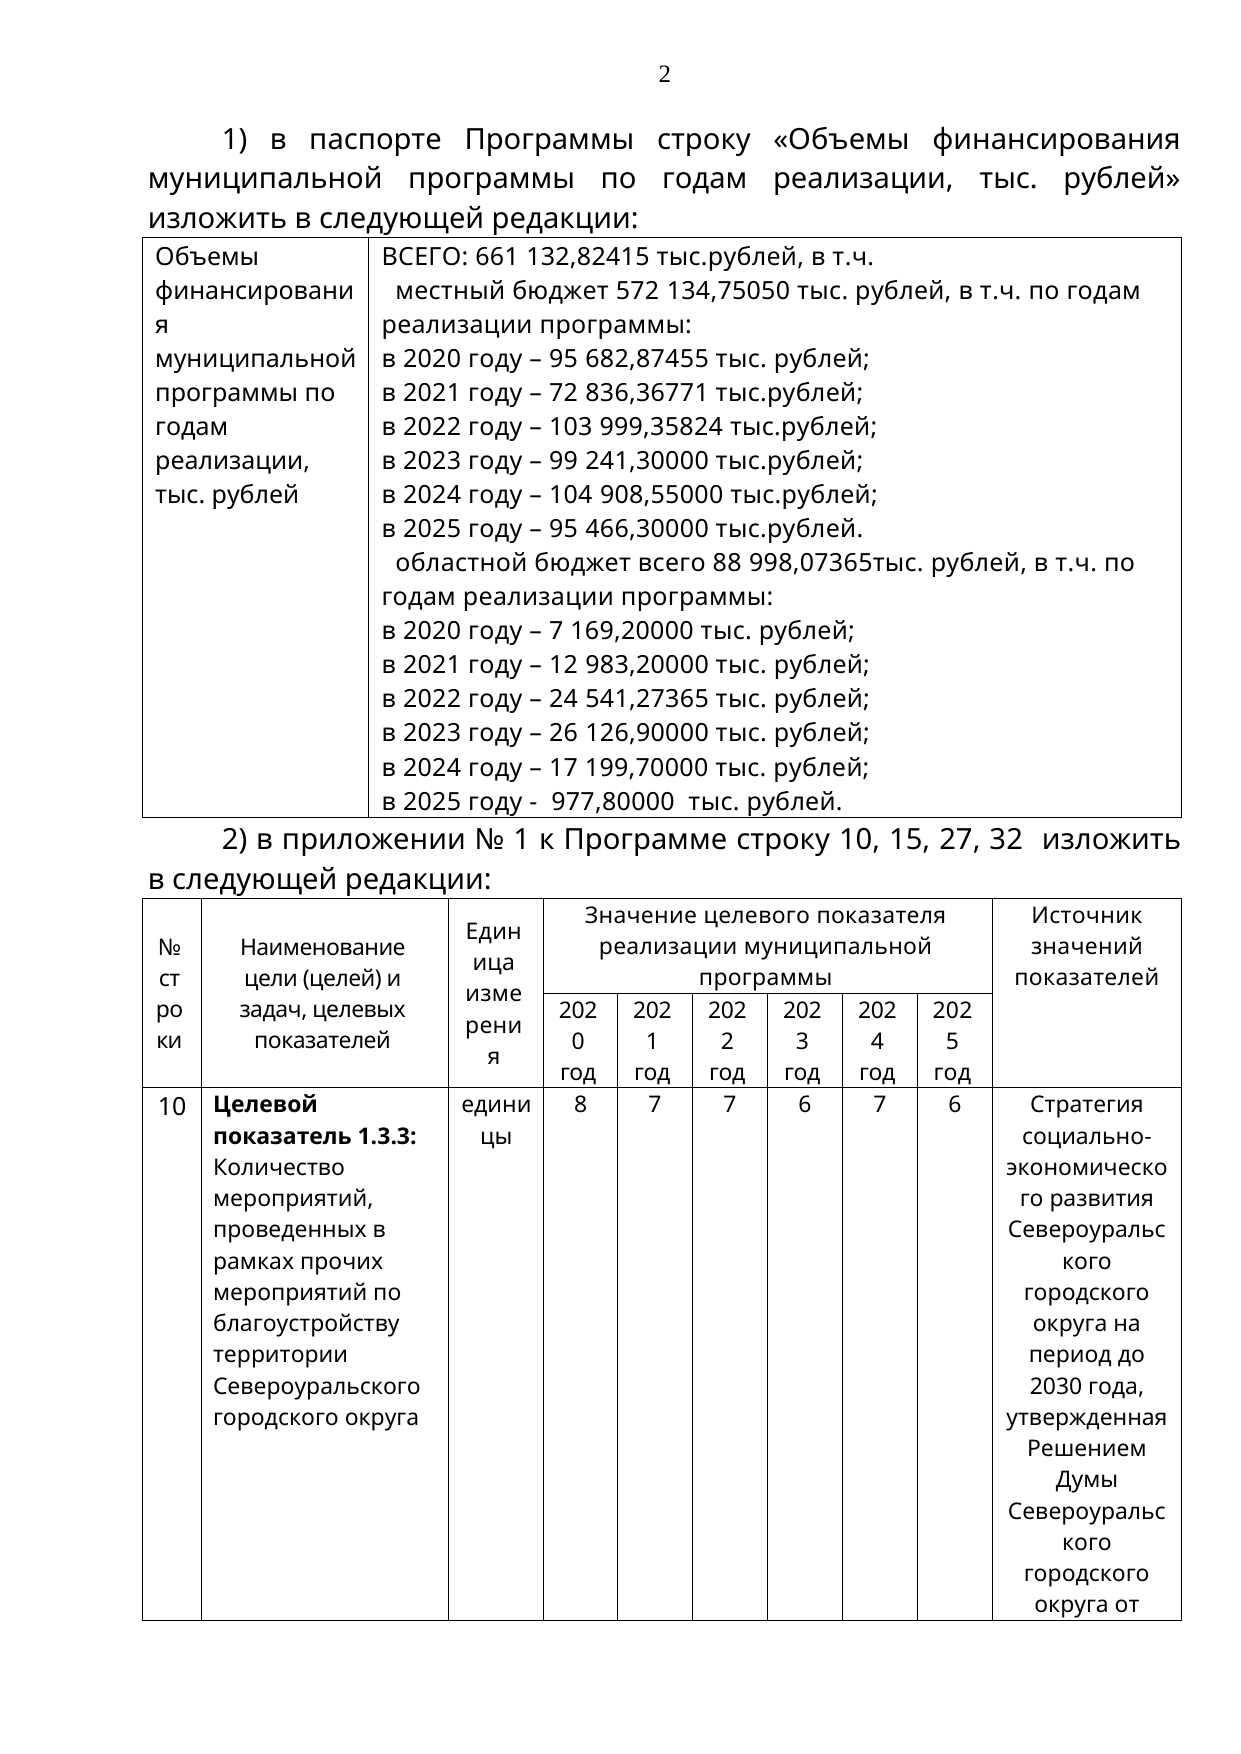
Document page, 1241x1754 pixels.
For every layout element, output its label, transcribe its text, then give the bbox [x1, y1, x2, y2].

table_header ВСЕГО: 661 132,82415 тыс.рублей, в т.ч. местный бюджет 572 134,75050 тыс. рублей, в т.ч. по годам реализации программы: в 2020 году – 95 682,87455 тыс. рублей; в 2021 году – 72 836,36771 тыс.рублей; в 2022 году – 103 999,35824 тыс.рублей; в 2023 году – 99 241,30000 тыс.рублей; в 2024 году – 104 908,55000 тыс.рублей; в 2025 году – 95 466,30000 тыс.рублей. областной бюджет всего 88 998,07365тыс. рублей, в т.ч. по годам реализации программы: в 2020 году – 7 169,20000 тыс. рублей; в 2021 году – 12 983,20000 тыс. рублей; в 2022 году – 24 541,27365 тыс. рублей; в 2023 году – 26 126,90000 тыс. рублей; в 2024 году – 17 199,70000 тыс. рублей; в 2025 году - 977,80000 тыс. рублей. [369, 238, 1181, 817]
table_cell 2024 год [843, 994, 917, 1087]
table_cell 10 [143, 1088, 201, 1619]
table_cell 6 [918, 1088, 992, 1619]
table_cell Стратегия социально-экономического развития Североуральского городского округа на период до 2030 года, утвержденная Решением Думы Североуральского городского округа от [993, 1088, 1181, 1619]
table_cell 2020 год [544, 994, 617, 1087]
text 1) в паспорте Программы строку «Объемы финансирования муниципальной программы по годам реализации, тыс. рублей» изложить в следующей редакции: [148, 118, 1181, 237]
table_header Единица измерения [449, 899, 543, 1087]
table_header Источник значений показателей [993, 899, 1181, 1087]
text 2) в приложении № 1 к Программе строку 10, 15, 27, 32 изложить в следующей редакции: [148, 818, 1181, 898]
table_cell 2025 год [918, 994, 992, 1087]
table_cell 2022 год [693, 994, 767, 1087]
table_cell 7 [693, 1088, 767, 1619]
table_header Значение целевого показателя реализации муниципальной программы [544, 899, 992, 992]
table_cell 2021 год [618, 994, 692, 1087]
table_cell 8 [544, 1088, 617, 1619]
table_header № строки [143, 899, 201, 1087]
table_cell 6 [768, 1088, 842, 1619]
table_cell единицы [449, 1088, 543, 1619]
table_cell Целевой показатель 1.3.3: Количество мероприятий, проведенных в рамках прочих мероприятий по благоустройству территории Североуральского городского округа [202, 1088, 448, 1619]
table_cell 7 [843, 1088, 917, 1619]
table_header Наименование цели (целей) и задач, целевых показателей [202, 899, 448, 1087]
table_cell 2023 год [768, 994, 842, 1087]
table_cell 7 [618, 1088, 692, 1619]
table_header Объемы финансирования муниципальной программы по годам реализации, тыс. рублей [143, 238, 368, 817]
